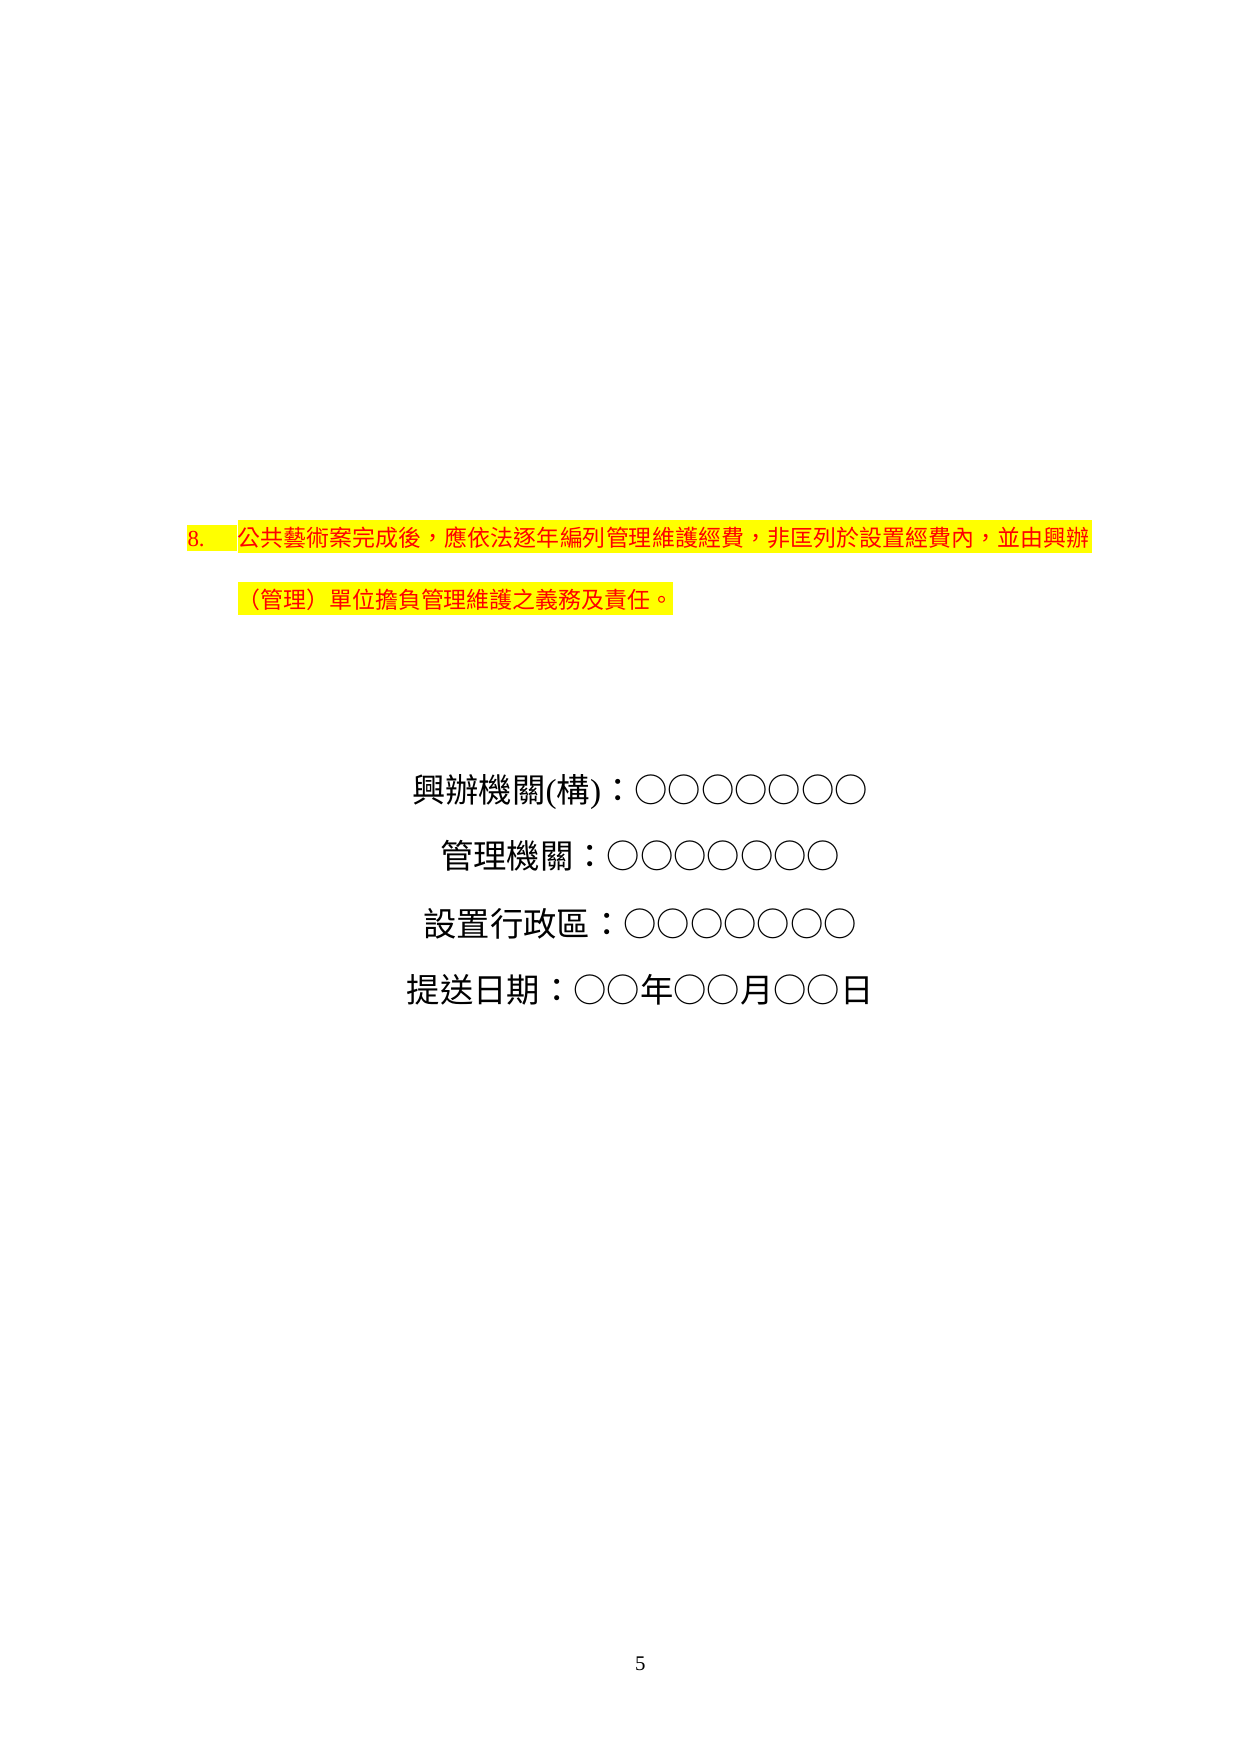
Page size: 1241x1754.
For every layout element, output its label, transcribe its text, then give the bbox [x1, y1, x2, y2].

text 興辦機關(構)：○○○○○○○ [187, 763, 1092, 812]
text 管理機關：○○○○○○○ [187, 830, 1092, 878]
list 公共藝術案完成後，應依法逐年編列管理維護經費，非匡列於設置經費內，並由興辦（管理）單位擔負管理維護之義務及責任。 [187, 494, 1092, 619]
text 提送日期：○○年○○月○○日 [187, 964, 1092, 1012]
text 設置行政區：○○○○○○○ [187, 897, 1092, 946]
